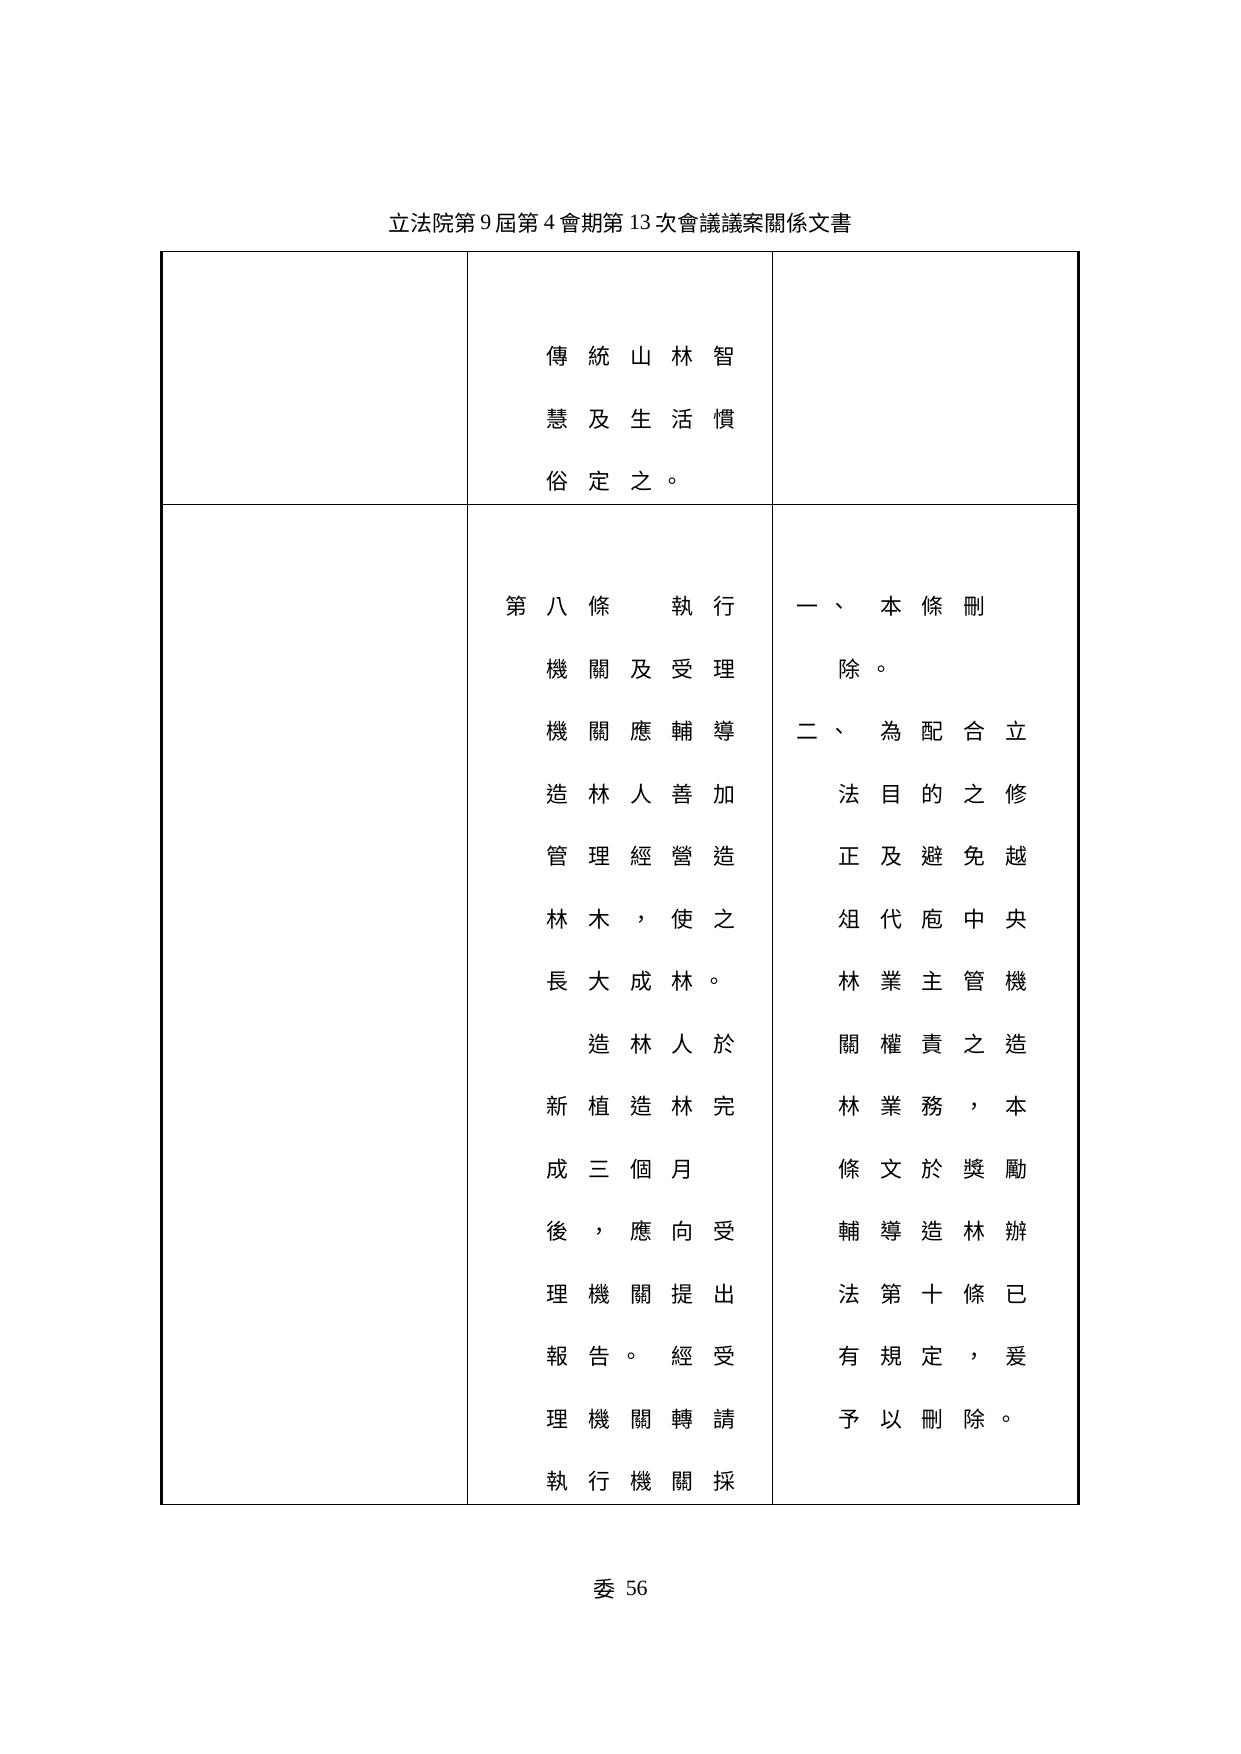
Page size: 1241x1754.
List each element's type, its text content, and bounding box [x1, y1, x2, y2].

table_cell 傳統山林智慧及生活慣俗定之。 [468, 252, 772, 504]
table_cell 一、本條刪除。 二、為配合立法目的之修正及避免越俎代庖中央林業主管機關權責之造林業務，本條文於獎勵輔導造林辦法第十條已有規定，爰予以刪除。 [773, 505, 1077, 1504]
table_cell [163, 252, 467, 504]
table_cell 第八條 執行機關及受理機關應輔導造林人善加管理經營造林木，使之長大成林。 造林人於新植造林完成三個月後，應向受理機關提出報告。經受理機關轉請執行機關採 [468, 505, 772, 1504]
table_cell [163, 505, 467, 1504]
table_cell [773, 252, 1077, 504]
